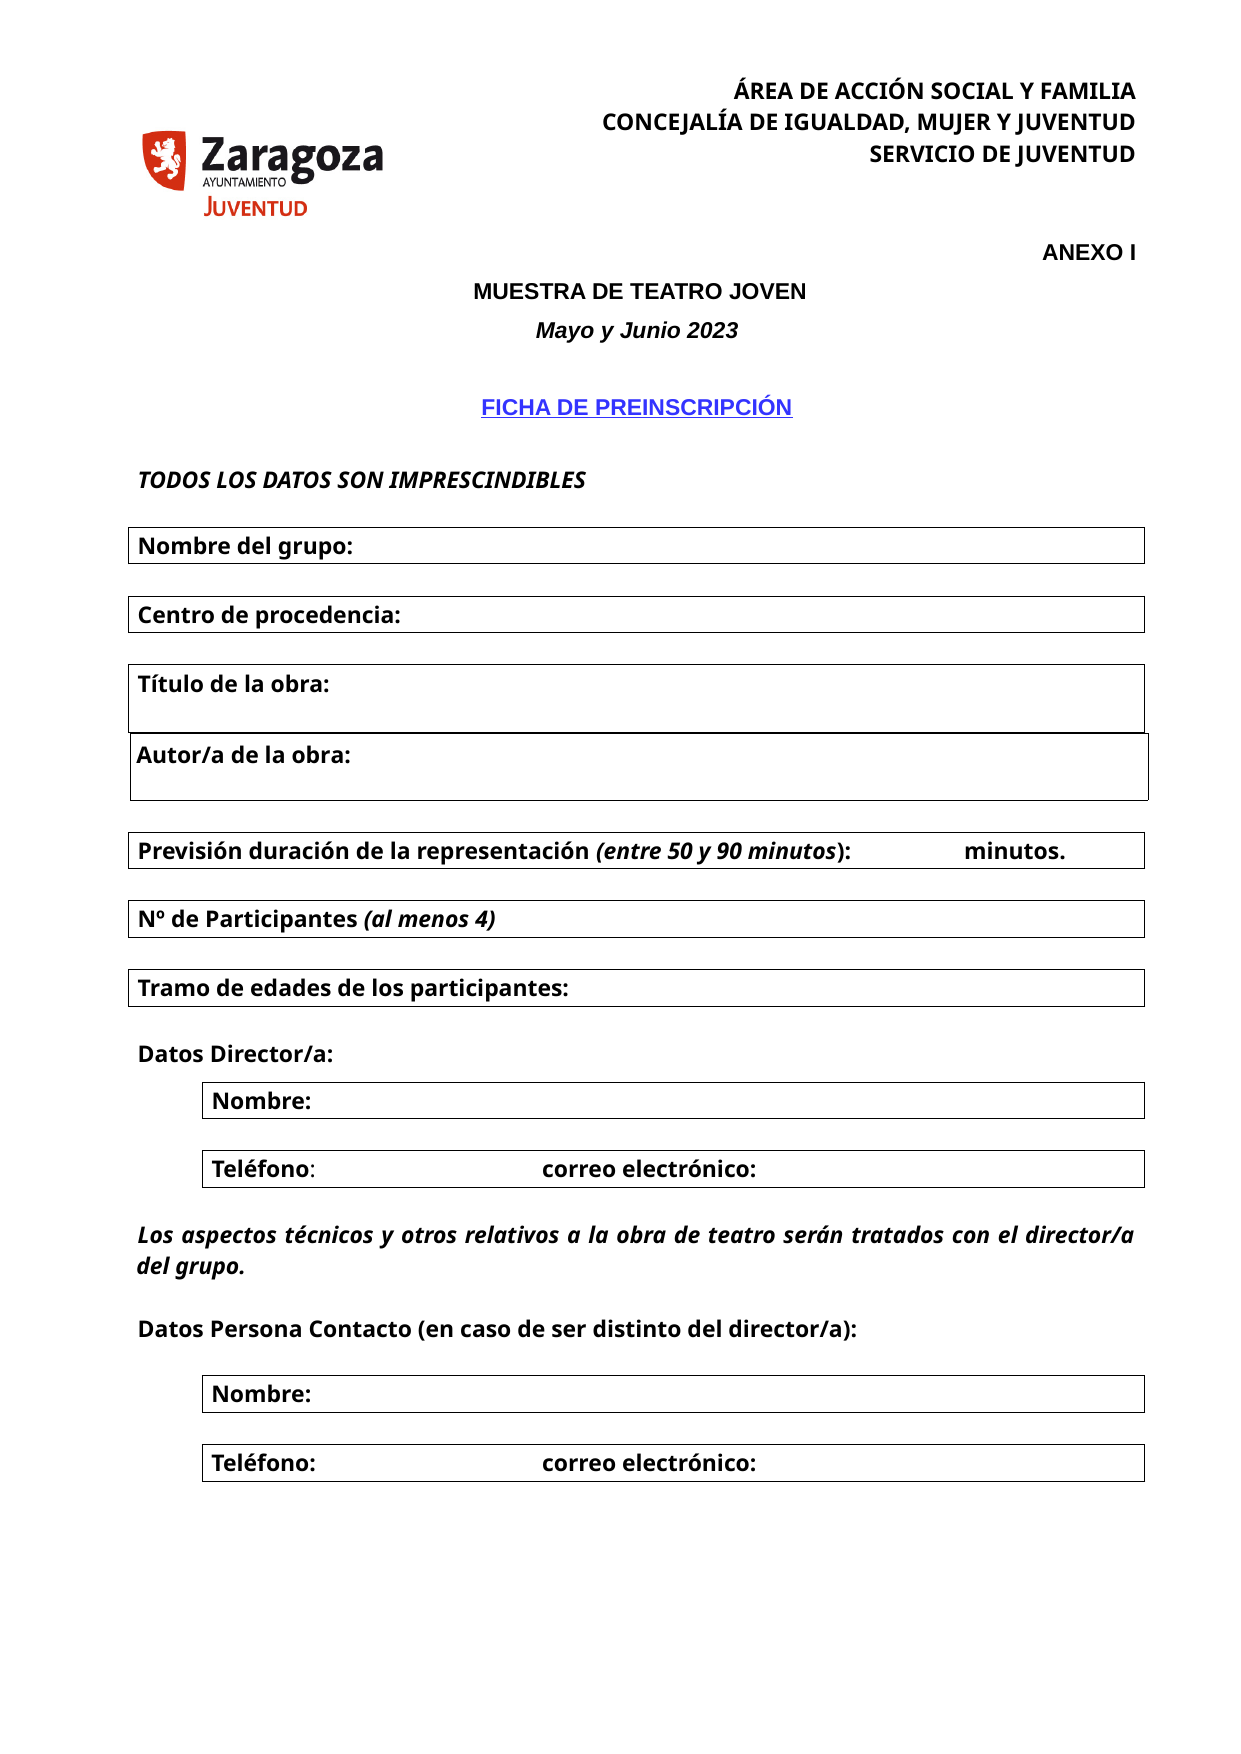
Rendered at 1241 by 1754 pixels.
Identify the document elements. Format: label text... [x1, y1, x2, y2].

subtitle MUESTRA DE TEATRO JOVEN [137, 278, 1136, 304]
text Los aspectos técnicos y otros relativos a la obra de teatro serán tratados con el director/a del grupo. [136, 1219, 1136, 1282]
text Nº de Participantes (al menos 4) [129, 901, 1144, 937]
table_header Autor/a de la obra: [131, 734, 1148, 800]
text TODOS LOS DATOS SON IMPRESCINDIBLES [137, 464, 1136, 496]
text Previsión duración de la representación (entre 50 y 90 minutos): minutos. [129, 833, 1144, 868]
text Título de la obra: [129, 665, 1144, 699]
text Tramo de edades de los participantes: [129, 970, 1144, 1006]
text Teléfono: correo electrónico: [203, 1445, 1144, 1481]
text Datos Persona Contacto (en caso de ser distinto del director/a): [137, 1313, 1136, 1344]
text Teléfono: correo electrónico: [203, 1151, 1144, 1187]
text Centro de procedencia: [129, 597, 1144, 632]
picture [102, 94, 413, 253]
subtitle FICHA DE PREINSCRIPCIÓN [137, 394, 1136, 421]
text Nombre del grupo: [129, 528, 1144, 563]
text Nombre: [203, 1376, 1144, 1412]
text Datos Director/a: [137, 1038, 1136, 1069]
subtitle Mayo y Junio 2023 [137, 317, 1136, 343]
subtitle ANEXO I [137, 239, 1136, 265]
text Nombre: [203, 1083, 1144, 1118]
